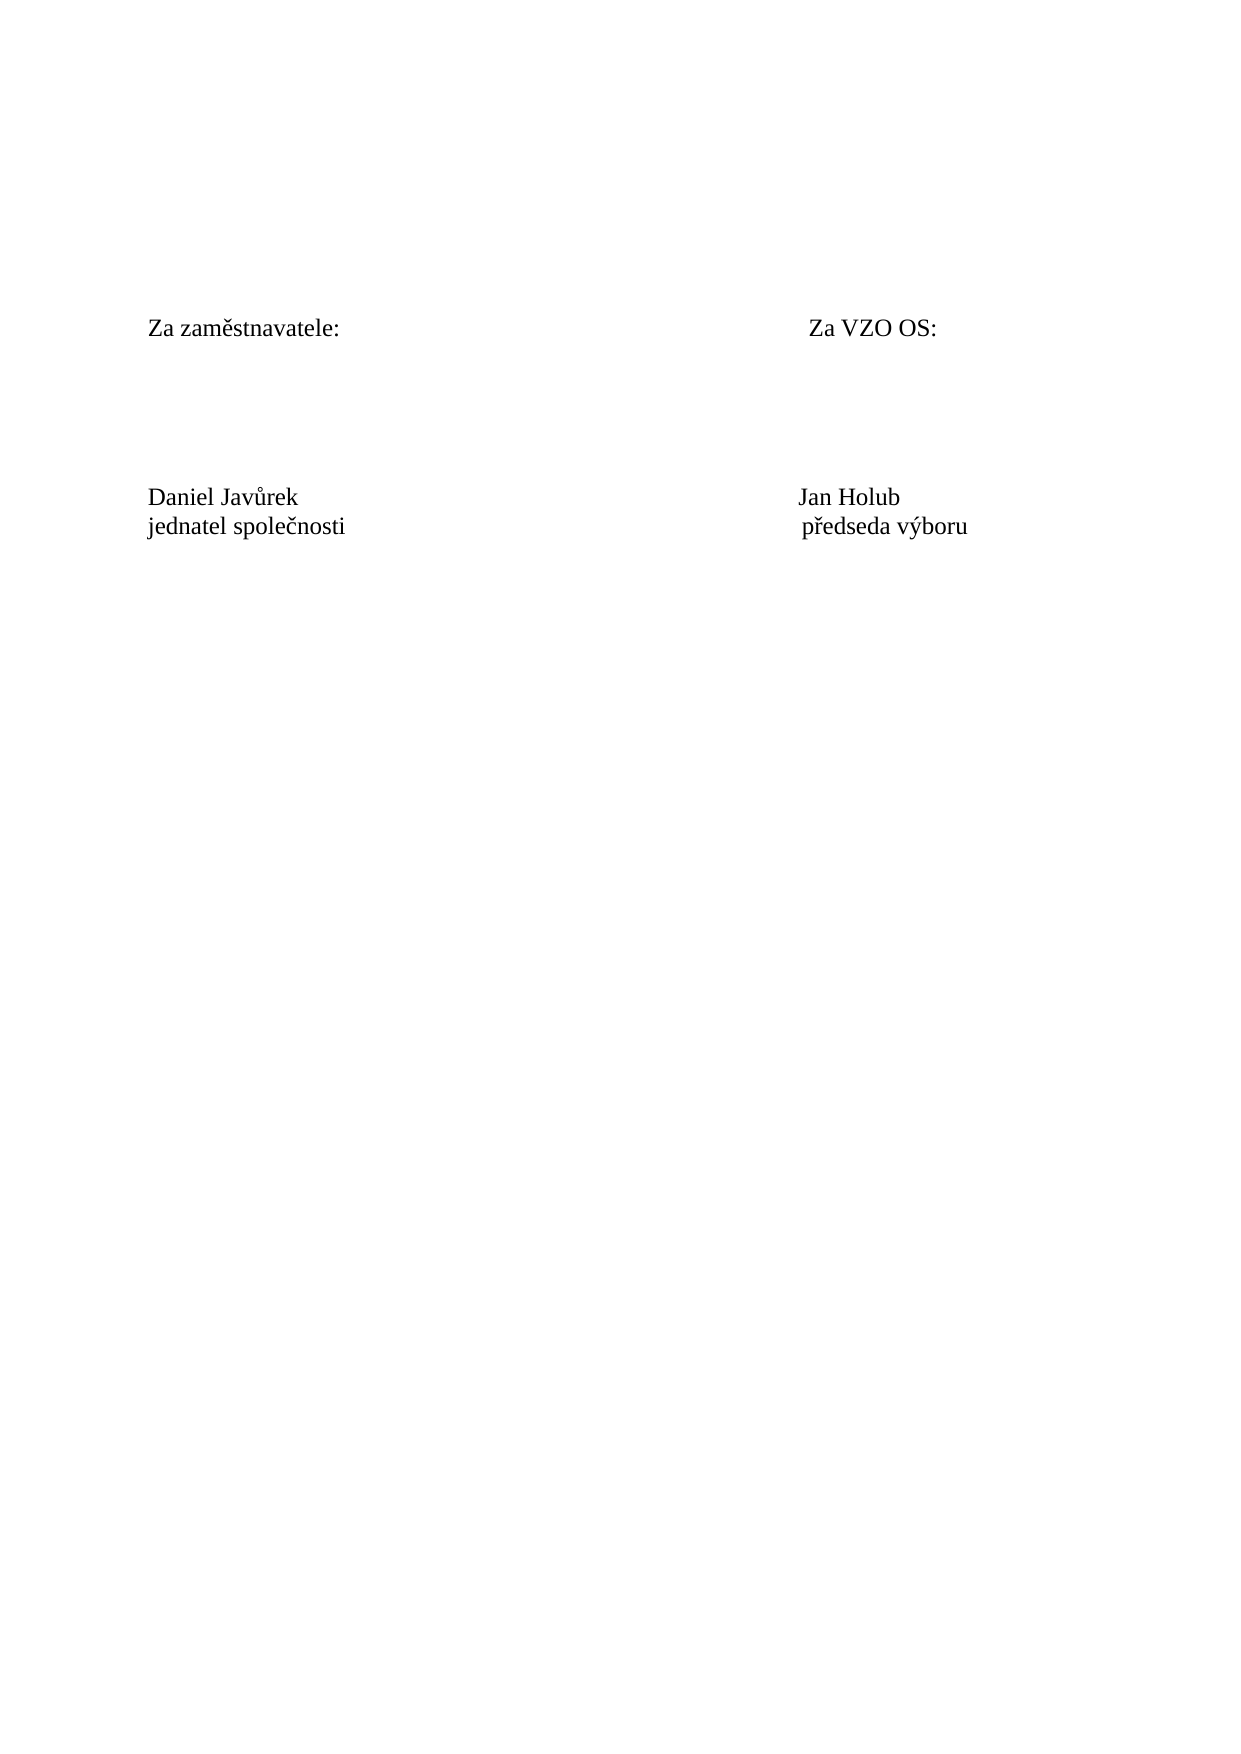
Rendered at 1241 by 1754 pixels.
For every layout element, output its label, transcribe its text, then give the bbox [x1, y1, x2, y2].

text Za zaměstnavatele: Za VZO OS: [148, 313, 1093, 342]
text Daniel Javůrek Jan Holub jednatel společnosti předseda výboru [148, 482, 1093, 540]
